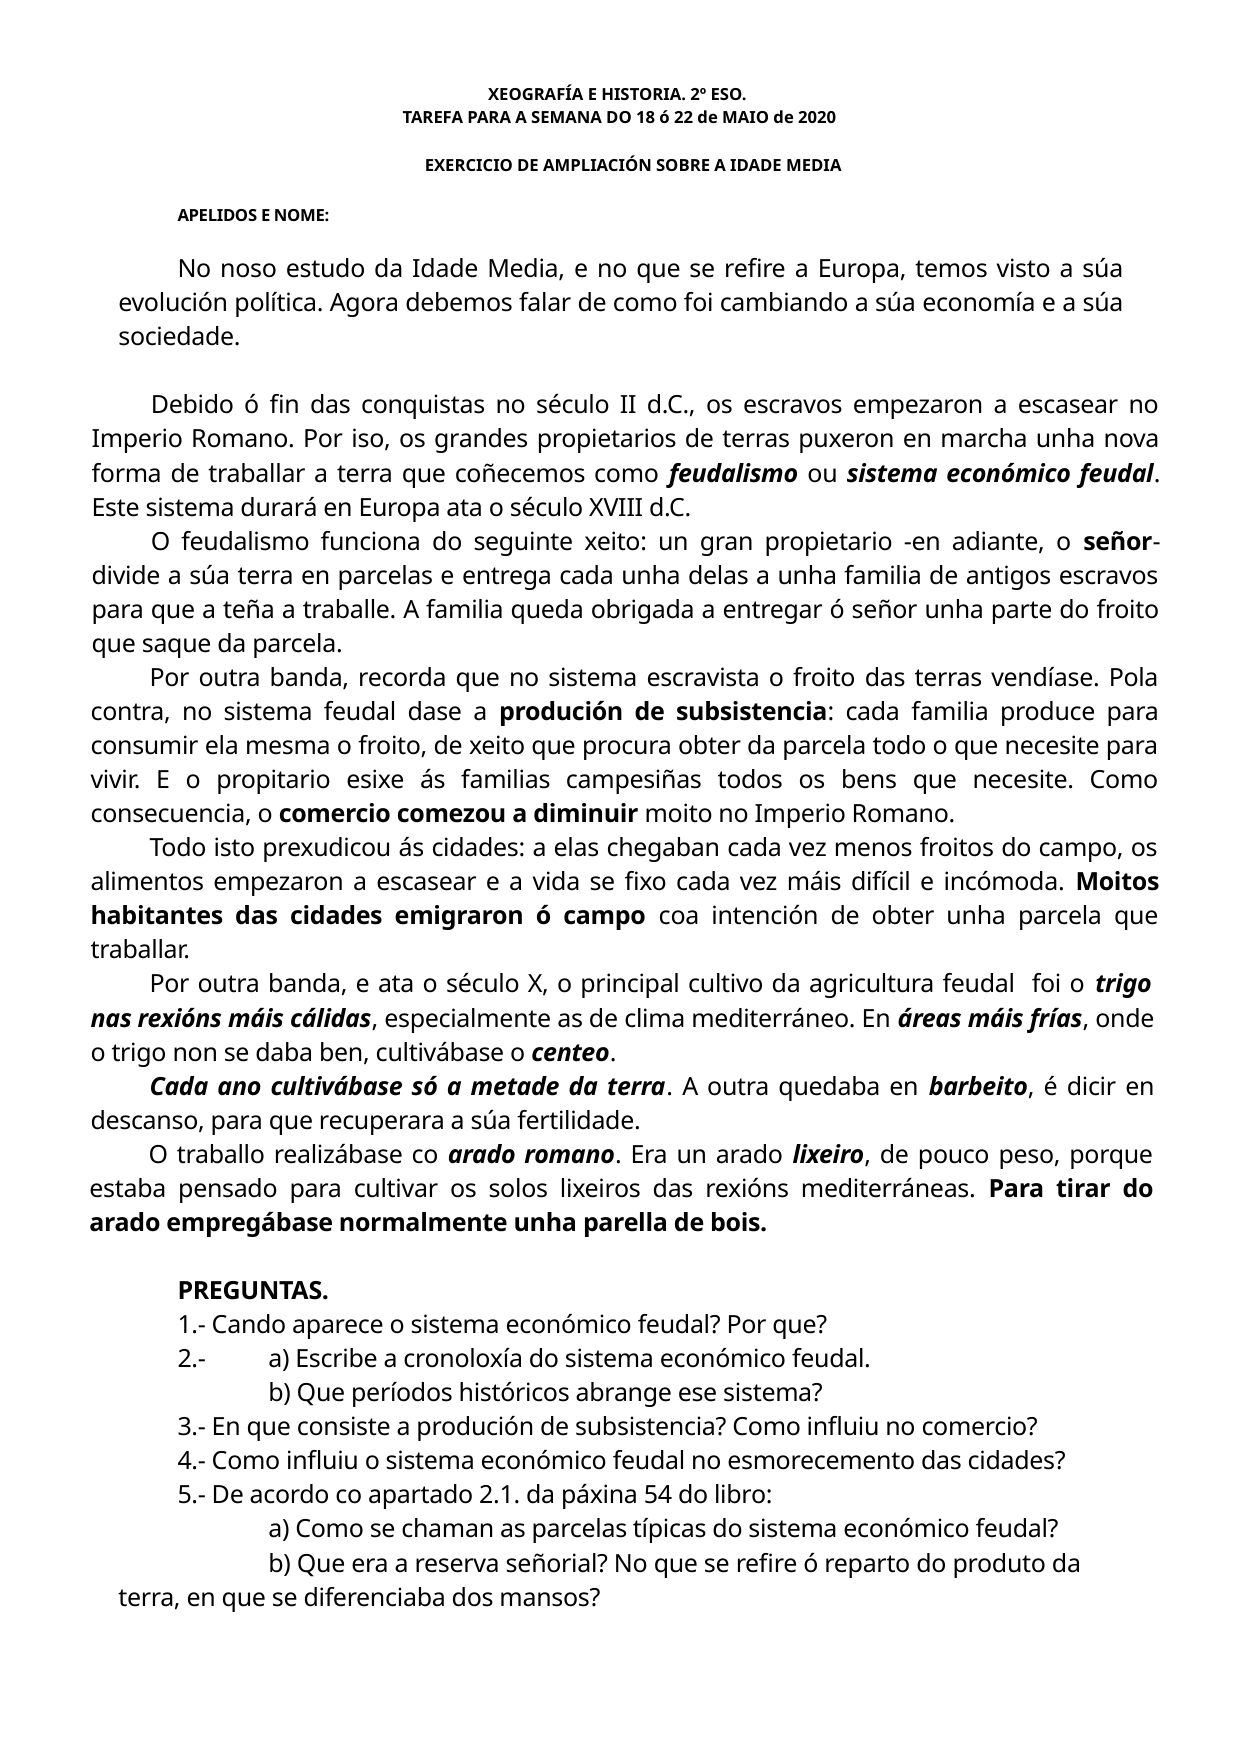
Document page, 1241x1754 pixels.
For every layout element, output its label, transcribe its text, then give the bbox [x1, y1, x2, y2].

text XEOGRAFÍA E HISTORIA. 2º ESO. [179, 83, 1059, 105]
text PREGUNTAS. [118, 1273, 1081, 1307]
text TAREFA PARA A SEMANA DO 18 ó 22 de MAIO de 2020 [179, 105, 1059, 128]
text b) Que períodos históricos abrange ese sistema? [118, 1375, 1081, 1409]
text Todo isto prexudicou ás cidades: a elas chegaban cada vez menos froitos do campo, os alimentos empezaron a escasear e a vida se fixo cada vez máis difícil e incómoda. Moitos habitantes das cidades emigraron ó campo coa intención de obter unha parcela que traballar. [90, 830, 1159, 966]
text a) Como se chaman as parcelas típicas do sistema económico feudal? [118, 1511, 1081, 1545]
text 3.- En que consiste a produción de subsistencia? Como influiu no comercio? [118, 1409, 1081, 1443]
text Por outra banda, e ata o século X, o principal cultivo da agricultura feudal foi o trigo nas rexións máis cálidas, especialmente as de clima mediterráneo. En áreas máis frías, onde o trigo non se daba ben, cultivábase o centeo. [90, 966, 1154, 1068]
text Por outra banda, recorda que no sistema escravista o froito das terras vendíase. Pola contra, no sistema feudal dase a produción de subsistencia: cada familia produce para consumir ela mesma o froito, de xeito que procura obter da parcela todo o que necesite para vivir. E o propitario esixe ás familias campesiñas todos os bens que necesite. Como consecuencia, o comercio comezou a diminuir moito no Imperio Romano. [90, 659, 1159, 830]
text 5.- De acordo co apartado 2.1. da páxina 54 do libro: [118, 1477, 1081, 1511]
text 2.- a) Escribe a cronoloxía do sistema económico feudal. [118, 1341, 1081, 1375]
text b) Que era a reserva señorial? No que se refire ó reparto do produto da terra, en que se diferenciaba dos mansos? [118, 1545, 1081, 1613]
text No noso estudo da Idade Media, e no que se refire a Europa, temos visto a súa evolución política. Agora debemos falar de como foi cambiando a súa economía e a súa sociedade. [118, 251, 1124, 353]
text EXERCICIO DE AMPLIACIÓN SOBRE A IDADE MEDIA [118, 151, 1089, 176]
text 4.- Como influiu o sistema económico feudal no esmorecemento das cidades? [118, 1443, 1081, 1477]
text O feudalismo funciona do seguinte xeito: un gran propietario -en adiante, o señor- divide a súa terra en parcelas e entrega cada unha delas a unha familia de antigos escravos para que a teña a traballe. A familia queda obrigada a entregar ó señor unha parte do froito que saque da parcela. [91, 523, 1160, 659]
text APELIDOS E NOME: [118, 201, 1089, 226]
text Debido ó fin das conquistas no século II d.C., os escravos empezaron a escasear no Imperio Romano. Por iso, os grandes propietarios de terras puxeron en marcha unha nova forma de traballar a terra que coñecemos como feudalismo ou sistema económico feudal. Este sistema durará en Europa ata o século XVIII d.C. [91, 387, 1160, 523]
text Cada ano cultivábase só a metade da terra. A outra quedaba en barbeito, é dicir en descanso, para que recuperara a súa fertilidade. [90, 1068, 1154, 1136]
text O traballo realizábase co arado romano. Era un arado lixeiro, de pouco peso, porque estaba pensado para cultivar os solos lixeiros das rexións mediterráneas. Para tirar do arado empregábase normalmente unha parella de bois. [89, 1136, 1153, 1239]
text 1.- Cando aparece o sistema económico feudal? Por que? [118, 1307, 1081, 1341]
